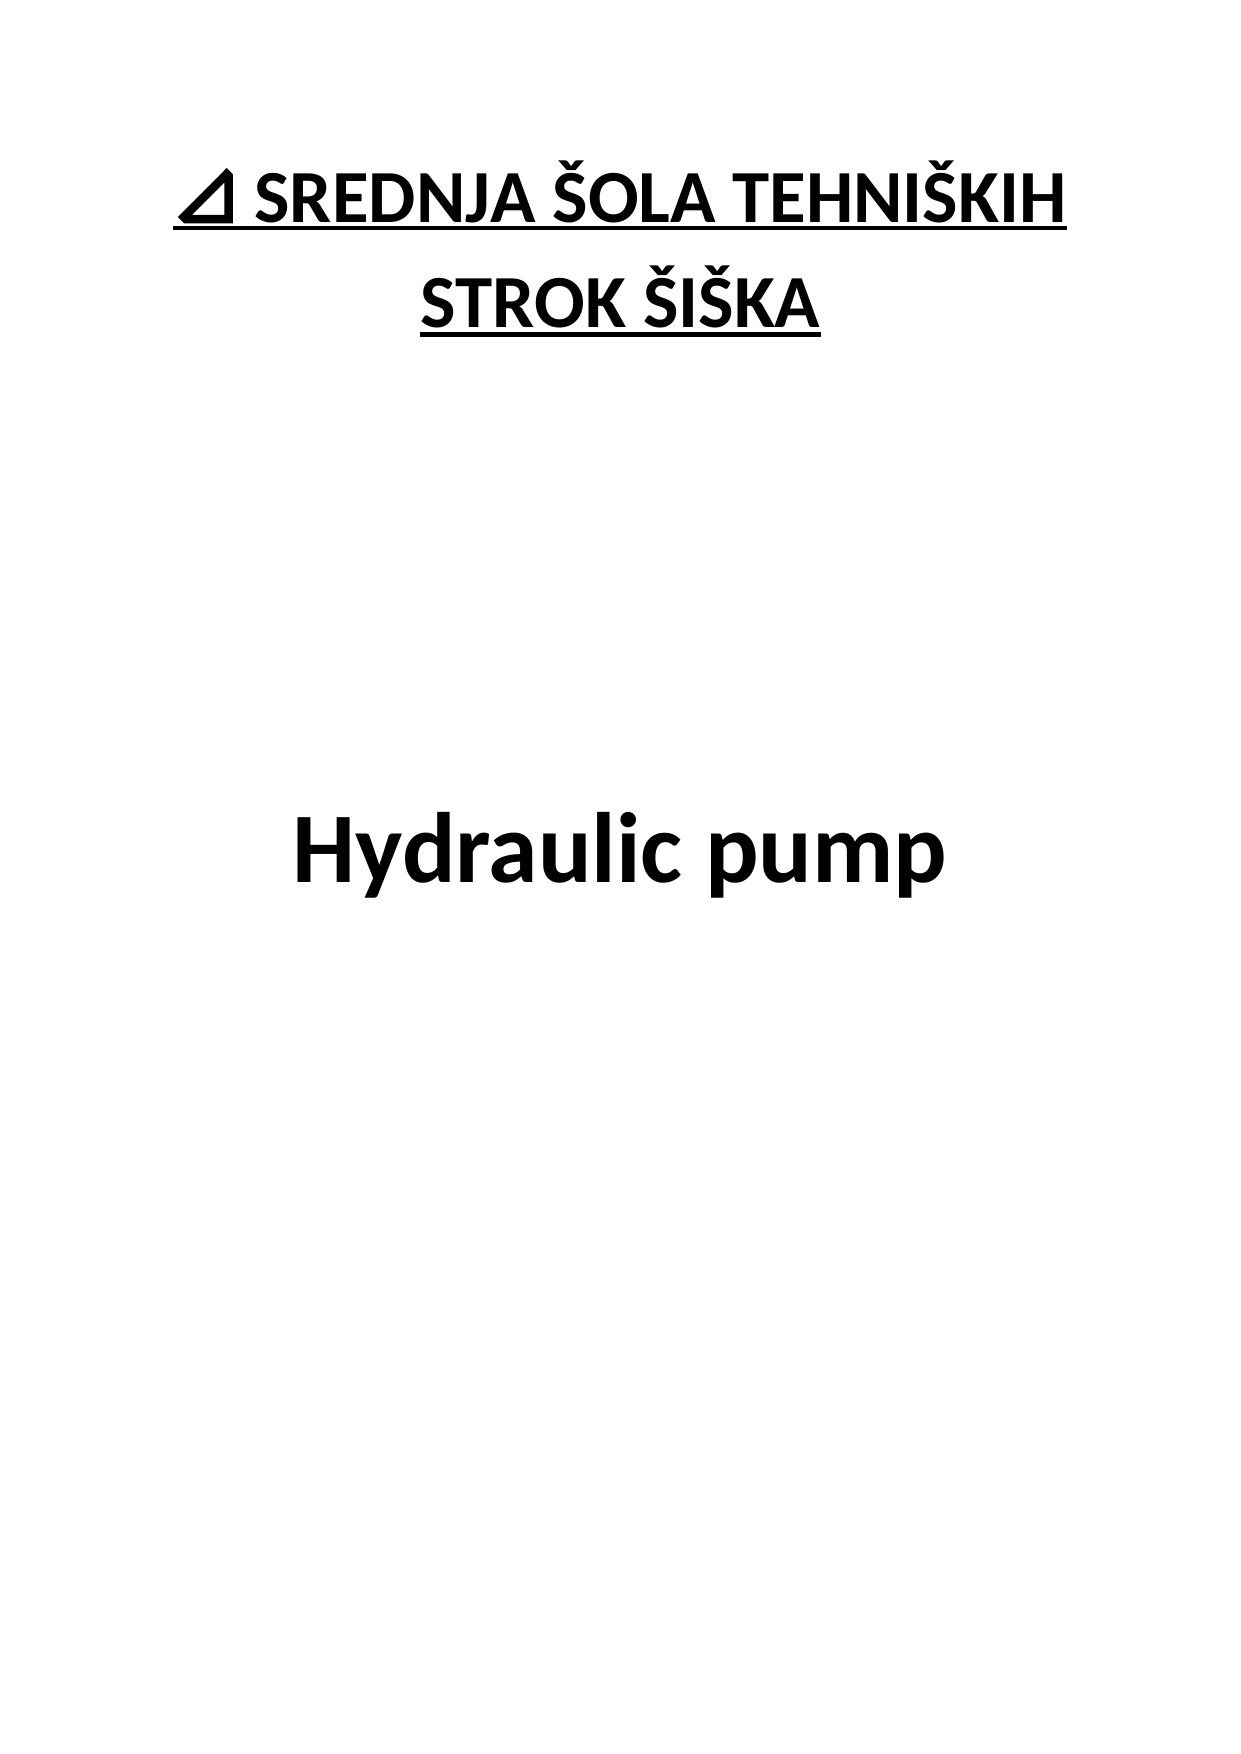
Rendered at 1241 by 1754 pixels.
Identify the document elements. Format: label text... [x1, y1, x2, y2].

text ⊿ SREDNJA ŠOLA TEHNIŠKIH STROK ŠIŠKA [148, 148, 1093, 346]
subtitle Hydraulic pump [148, 785, 1093, 907]
